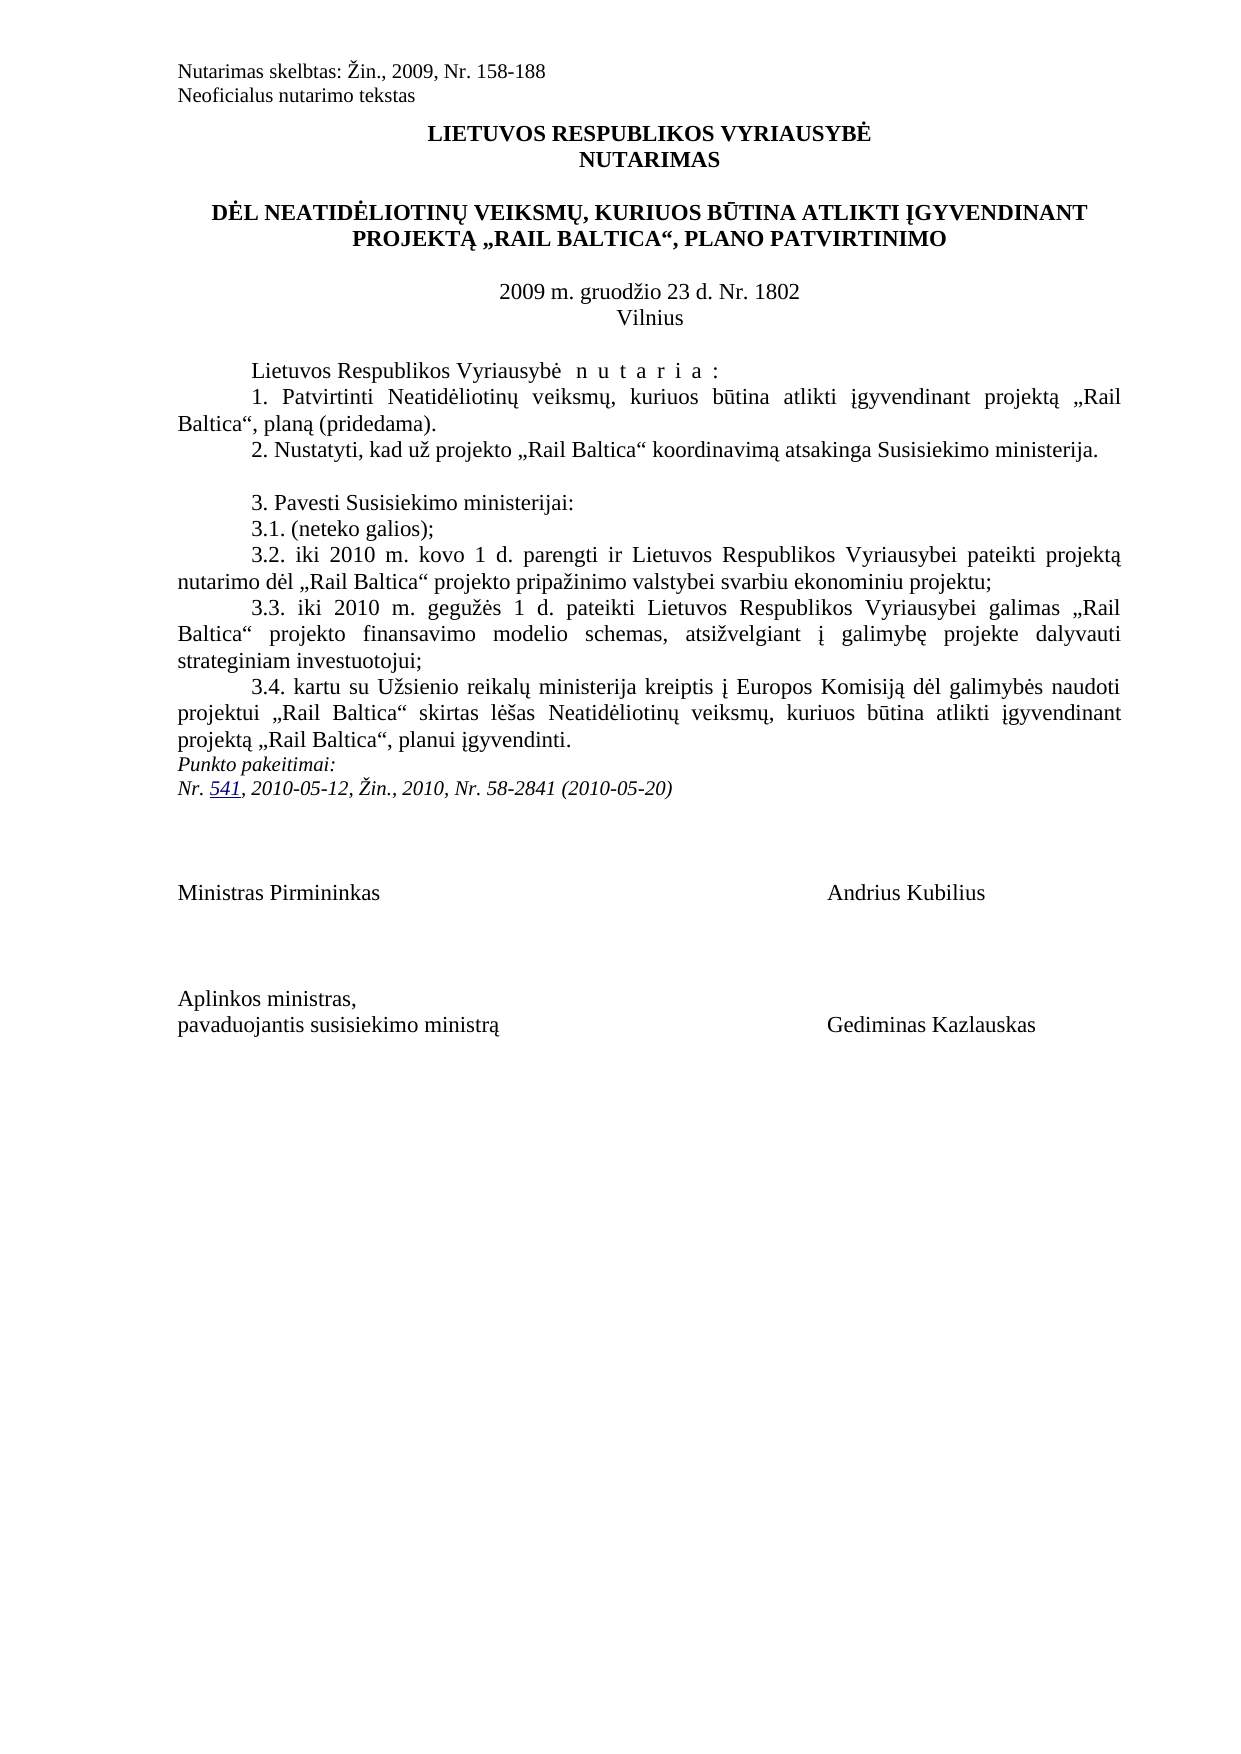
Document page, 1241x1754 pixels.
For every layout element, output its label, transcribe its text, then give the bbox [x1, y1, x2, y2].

text 2. Nustatyti, kad už projekto „Rail Baltica“ koordinavimą atsakinga Susisiekimo ministerija. [177, 436, 1122, 462]
text Ministras Pirmininkas Andrius Kubilius [177, 879, 1122, 906]
text 3.4. kartu su Užsienio reikalų ministerija kreiptis į Europos Komisiją dėl galimybės naudoti projektui „Rail Baltica“ skirtas lėšas Neatidėliotinų veiksmų, kuriuos būtina atlikti įgyvendinant projektą „Rail Baltica“, planui įgyvendinti. [177, 673, 1122, 752]
text 3. Pavesti Susisiekimo ministerijai: [177, 489, 1122, 515]
text 3.2. iki 2010 m. kovo 1 d. parengti ir Lietuvos Respublikos Vyriausybei pateikti projektą nutarimo dėl „Rail Baltica“ projekto pripažinimo valstybei svarbiu ekonominiu projektu; [177, 541, 1122, 594]
text 2009 m. gruodžio 23 d. Nr. 1802 [177, 278, 1122, 304]
subtitle DĖL NEATIDĖLIOTINŲ VEIKSMŲ, KURIUOS BŪTINA ATLIKTI ĮGYVENDINANT PROJEKTĄ „RAIL BALTICA“, PLANO PATVIRTINIMO [177, 199, 1122, 251]
text Lietuvos Respublikos Vyriausybė nutaria: [177, 357, 1122, 383]
text Aplinkos ministras, [177, 985, 1122, 1011]
text 3.1. (neteko galios); [177, 515, 1122, 541]
text Nutarimas skelbtas: Žin., 2009, Nr. 158-188 [177, 59, 1122, 83]
subtitle Lietuvos Respublikos Vyriausybė [177, 120, 1122, 146]
text Neoficialus nutarimo tekstas [177, 83, 1122, 107]
text pavaduojantis susisiekimo ministrą Gediminas Kazlauskas [177, 1011, 1122, 1037]
text 1. Patvirtinti Neatidėliotinų veiksmų, kuriuos būtina atlikti įgyvendinant projektą „Rail Baltica“, planą (pridedama). [177, 383, 1122, 436]
text 3.3. iki 2010 m. gegužės 1 d. pateikti Lietuvos Respublikos Vyriausybei galimas „Rail Baltica“ projekto finansavimo modelio schemas, atsižvelgiant į galimybę projekte dalyvauti strateginiam investuotojui; [177, 594, 1122, 673]
text nutarimas [177, 146, 1122, 172]
text Vilnius [177, 304, 1122, 331]
text Nr. 541, 2010-05-12, Žin., 2010, Nr. 58-2841 (2010-05-20) [177, 776, 1122, 800]
text Punkto pakeitimai: [177, 752, 1122, 776]
